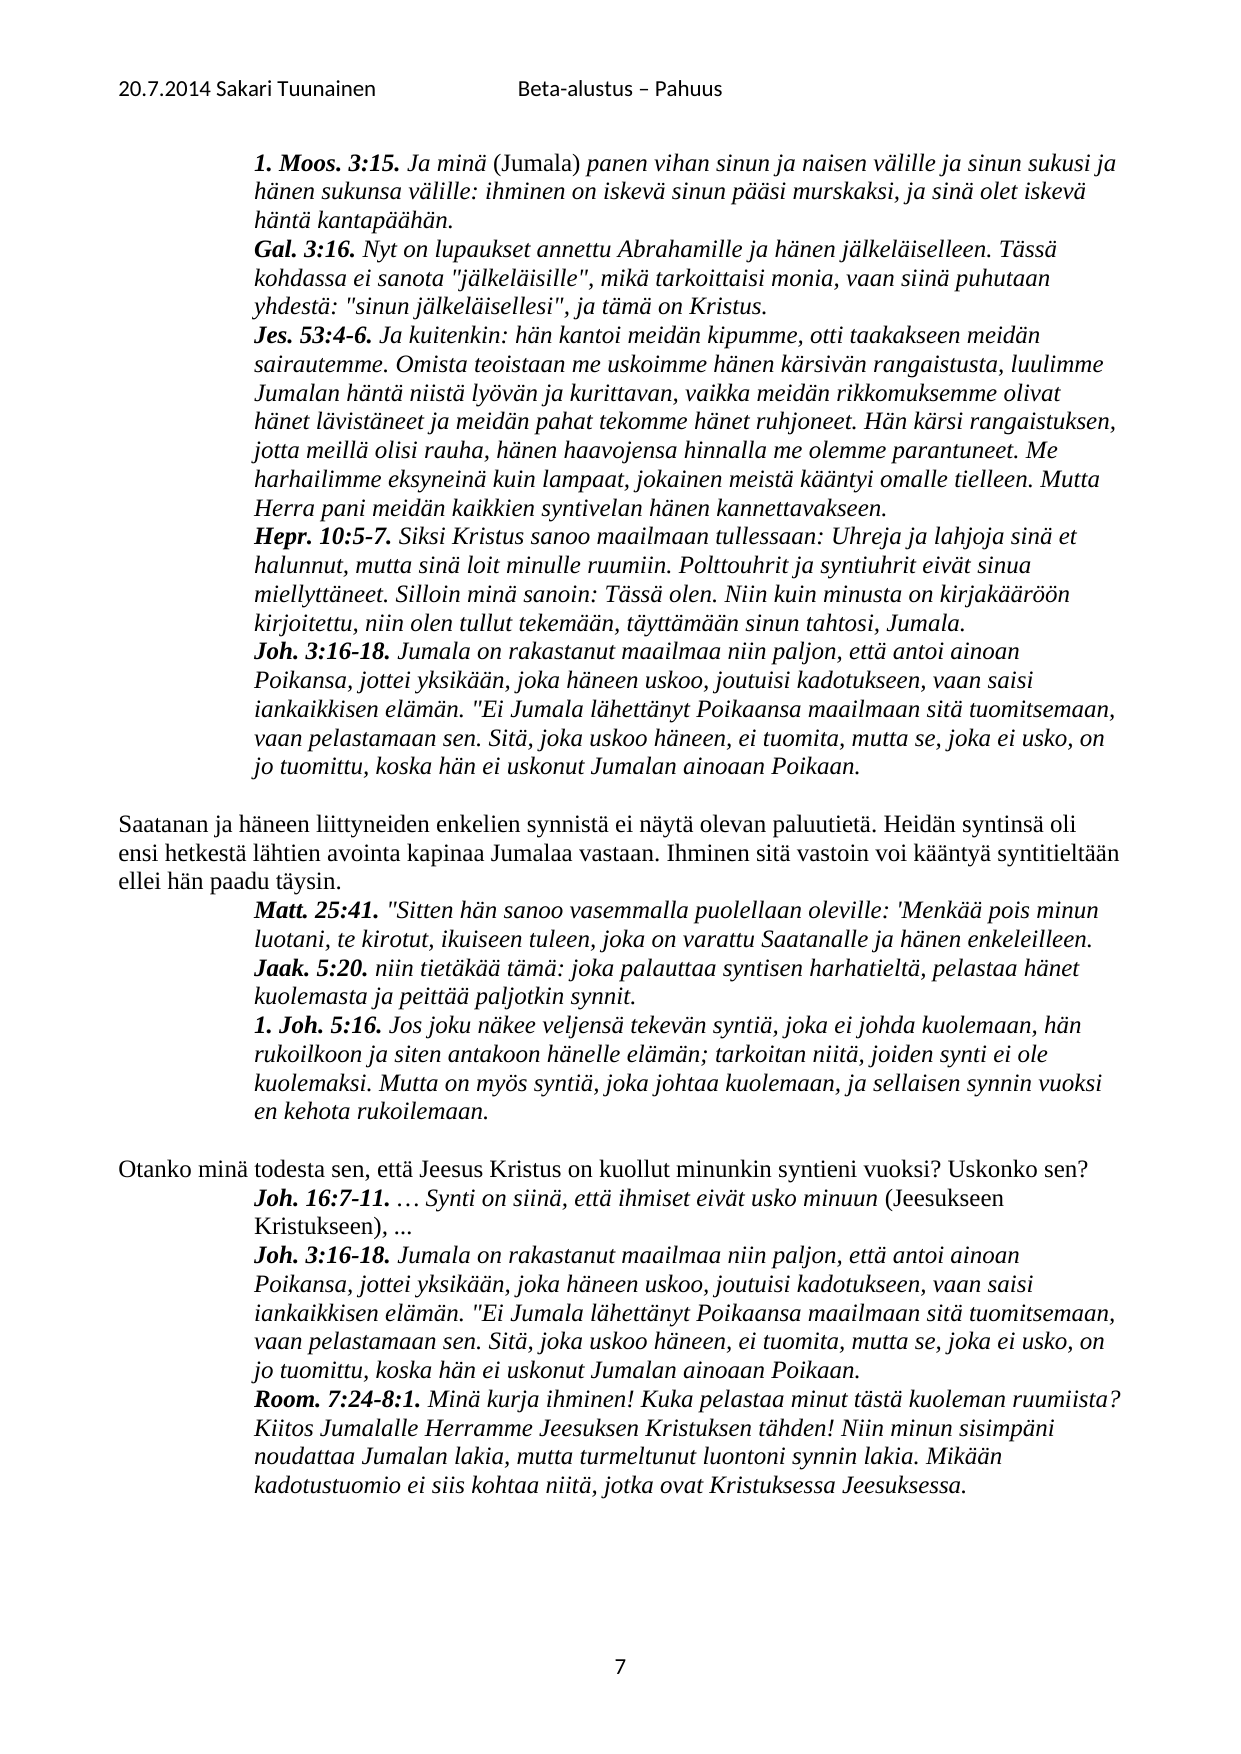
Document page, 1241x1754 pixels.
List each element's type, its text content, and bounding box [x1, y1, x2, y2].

text Matt. 25:41. "Sitten hän sanoo vasemmalla puolellaan oleville: 'Menkää pois minun luotani, te kirotut, ikuiseen tuleen, joka on varattu Saatanalle ja hänen enkeleilleen. [254, 895, 1122, 953]
text 1. Joh. 5:16. Jos joku näkee veljensä tekevän syntiä, joka ei johda kuolemaan, hän rukoilkoon ja siten antakoon hänelle elämän; tarkoitan niitä, joiden synti ei ole kuolemaksi. Mutta on myös syntiä, joka johtaa kuolemaan, ja sellaisen synnin vuoksi en kehota rukoilemaan. [254, 1010, 1122, 1125]
text Room. 7:24-8:1. Minä kurja ihminen! Kuka pelastaa minut tästä kuoleman ruumiista? Kiitos Jumalalle Herramme Jeesuksen Kristuksen tähden! Niin minun sisimpäni noudattaa Jumalan lakia, mutta turmeltunut luontoni synnin lakia. Mikään kadotustuomio ei siis kohtaa niitä, jotka ovat Kristuksessa Jeesuksessa. [254, 1384, 1122, 1499]
text Gal. 3:16. Nyt on lupaukset annettu Abrahamille ja hänen jälkeläiselleen. Tässä kohdassa ei sanota "jälkeläisille", mikä tarkoittaisi monia, vaan siinä puhutaan yhdestä: "sinun jälkeläisellesi", ja tämä on Kristus. [254, 234, 1122, 320]
text Joh. 16:7-11. … Synti on siinä, että ihmiset eivät usko minuun (Jeesukseen Kristukseen), ... [254, 1183, 1122, 1240]
text Hepr. 10:5-7. Siksi Kristus sanoo maailmaan tullessaan: Uhreja ja lahjoja sinä et halunnut, mutta sinä loit minulle ruumiin. Polttouhrit ja syntiuhrit eivät sinua miellyttäneet. Silloin minä sanoin: Tässä olen. Niin kuin minusta on kirjakääröön kirjoitettu, niin olen tullut tekemään, täyttämään sinun tahtosi, Jumala. [254, 521, 1122, 636]
text Jaak. 5:20. niin tietäkää tämä: joka palauttaa syntisen harhatieltä, pelastaa hänet kuolemasta ja peittää paljotkin synnit. [254, 953, 1122, 1010]
text Saatanan ja häneen liittyneiden enkelien synnistä ei näytä olevan paluutietä. Heidän syntinsä oli ensi hetkestä lähtien avointa kapinaa Jumalaa vastaan. Ihminen sitä vastoin voi kääntyä syntitieltään ellei hän paadu täysin. [118, 809, 1122, 895]
text 1. Moos. 3:15. Ja minä (Jumala) panen vihan sinun ja naisen välille ja sinun sukusi ja hänen sukunsa välille: ihminen on iskevä sinun pääsi murskaksi, ja sinä olet iskevä häntä kantapäähän. [254, 148, 1122, 234]
text Joh. 3:16-18. Jumala on rakastanut maailmaa niin paljon, että antoi ainoan Poikansa, jottei yksikään, joka häneen uskoo, joutuisi kadotukseen, vaan saisi iankaikkisen elämän. "Ei Jumala lähettänyt Poikaansa maailmaan sitä tuomitsemaan, vaan pelastamaan sen. Sitä, joka uskoo häneen, ei tuomita, mutta se, joka ei usko, on jo tuomittu, koska hän ei uskonut Jumalan ainoaan Poikaan. [254, 1240, 1122, 1384]
text Joh. 3:16-18. Jumala on rakastanut maailmaa niin paljon, että antoi ainoan Poikansa, jottei yksikään, joka häneen uskoo, joutuisi kadotukseen, vaan saisi iankaikkisen elämän. "Ei Jumala lähettänyt Poikaansa maailmaan sitä tuomitsemaan, vaan pelastamaan sen. Sitä, joka uskoo häneen, ei tuomita, mutta se, joka ei usko, on jo tuomittu, koska hän ei uskonut Jumalan ainoaan Poikaan. [254, 636, 1122, 780]
text Jes. 53:4-6. Ja kuitenkin: hän kantoi meidän kipumme, otti taakakseen meidän sairautemme. Omista teoistaan me uskoimme hänen kärsivän rangaistusta, luulimme Jumalan häntä niistä lyövän ja kurittavan, vaikka meidän rikkomuksemme olivat hänet lävistäneet ja meidän pahat tekomme hänet ruhjoneet. Hän kärsi rangaistuksen, jotta meillä olisi rauha, hänen haavojensa hinnalla me olemme parantuneet. Me harhailimme eksyneinä kuin lampaat, jokainen meistä kääntyi omalle tielleen. Mutta Herra pani meidän kaikkien syntivelan hänen kannettavakseen. [254, 320, 1122, 521]
text Otanko minä todesta sen, että Jeesus Kristus on kuollut minunkin syntieni vuoksi? Uskonko sen? [118, 1154, 1122, 1183]
